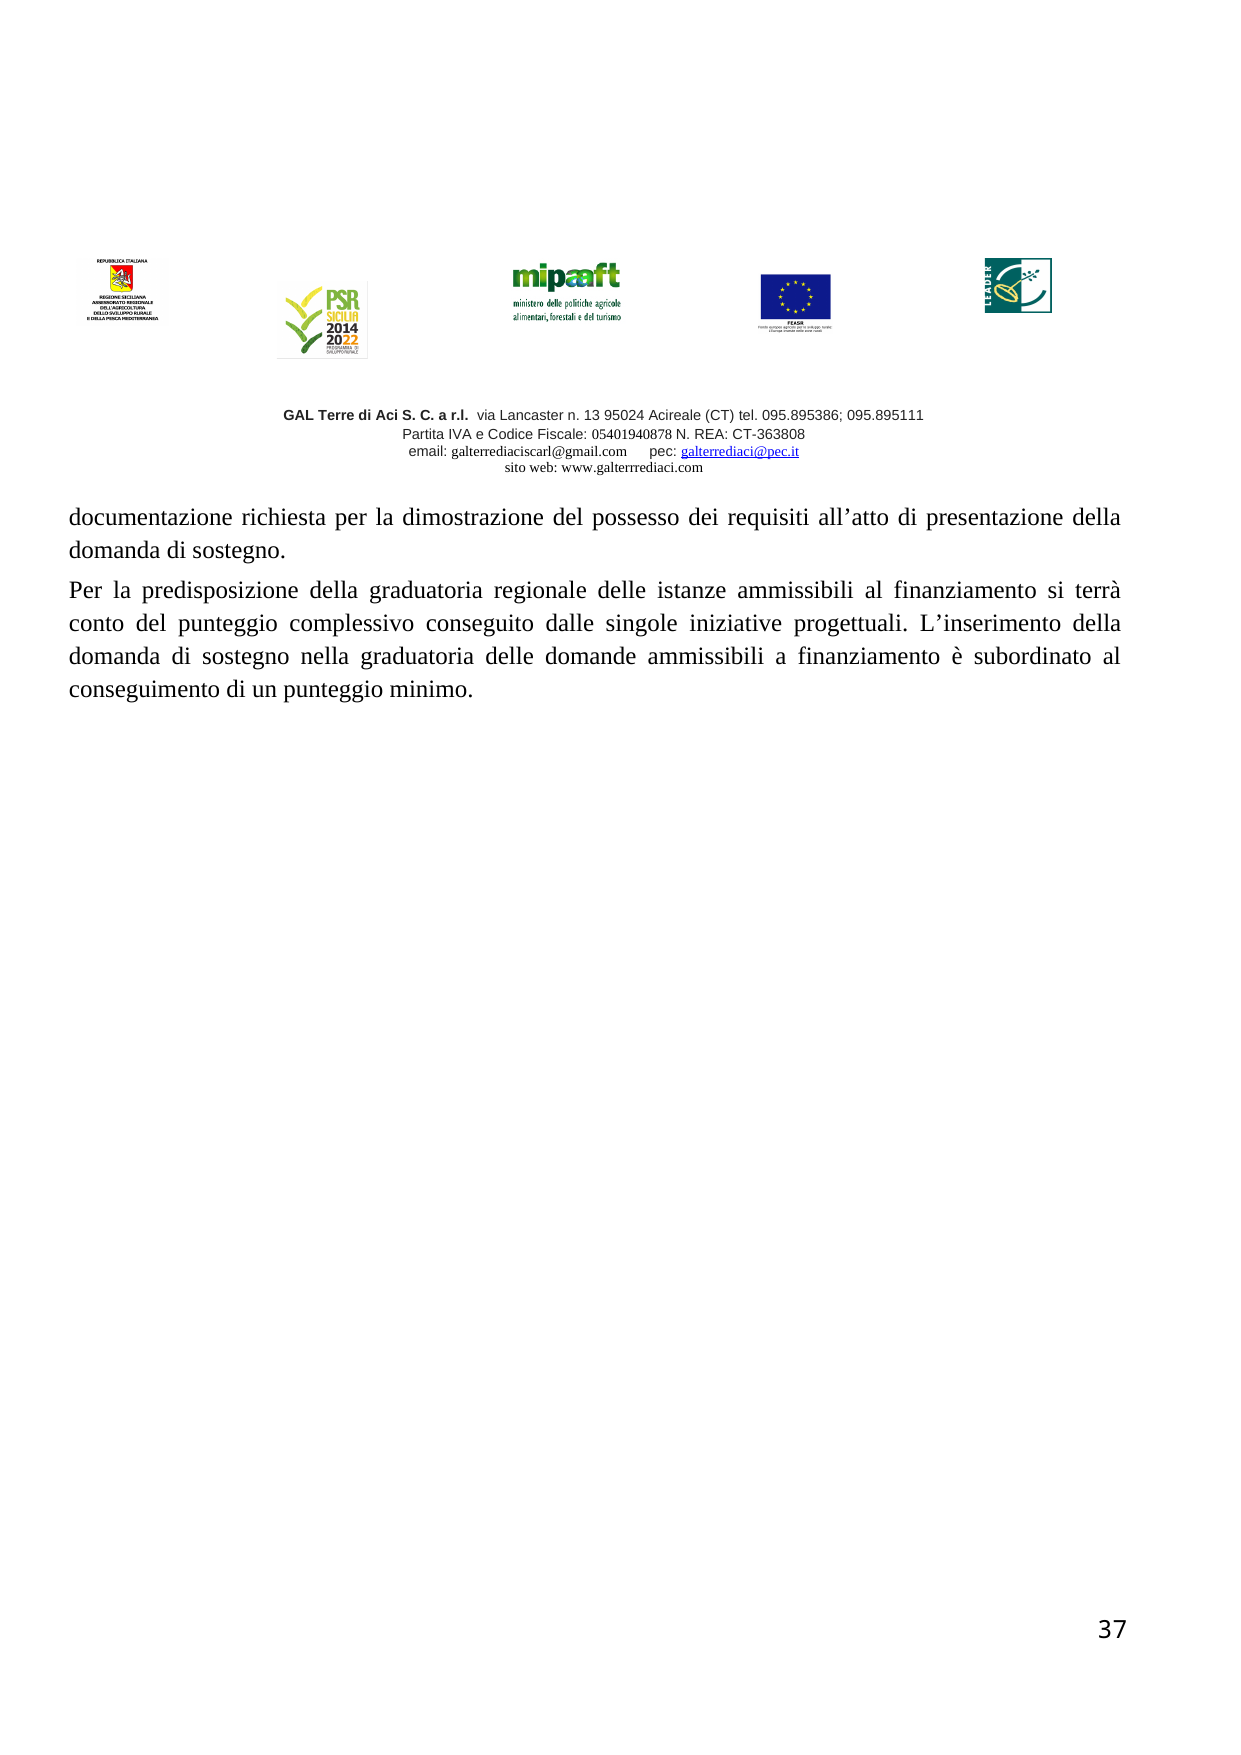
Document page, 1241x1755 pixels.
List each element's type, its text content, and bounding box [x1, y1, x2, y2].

text Per la predisposizione della graduatoria regionale delle istanze ammissibili al finanziamento si terrà conto del punteggio complessivo conseguito dalle singole iniziative progettuali. L’inserimento della domanda di sostegno nella graduatoria delle domande ammissibili a finanziamento è subordinato al conseguimento di un punteggio minimo. [69, 575, 1122, 703]
text documentazione richiesta per la dimostrazione del possesso dei requisiti all’atto di presentazione della domanda di sostegno. [69, 502, 1123, 564]
